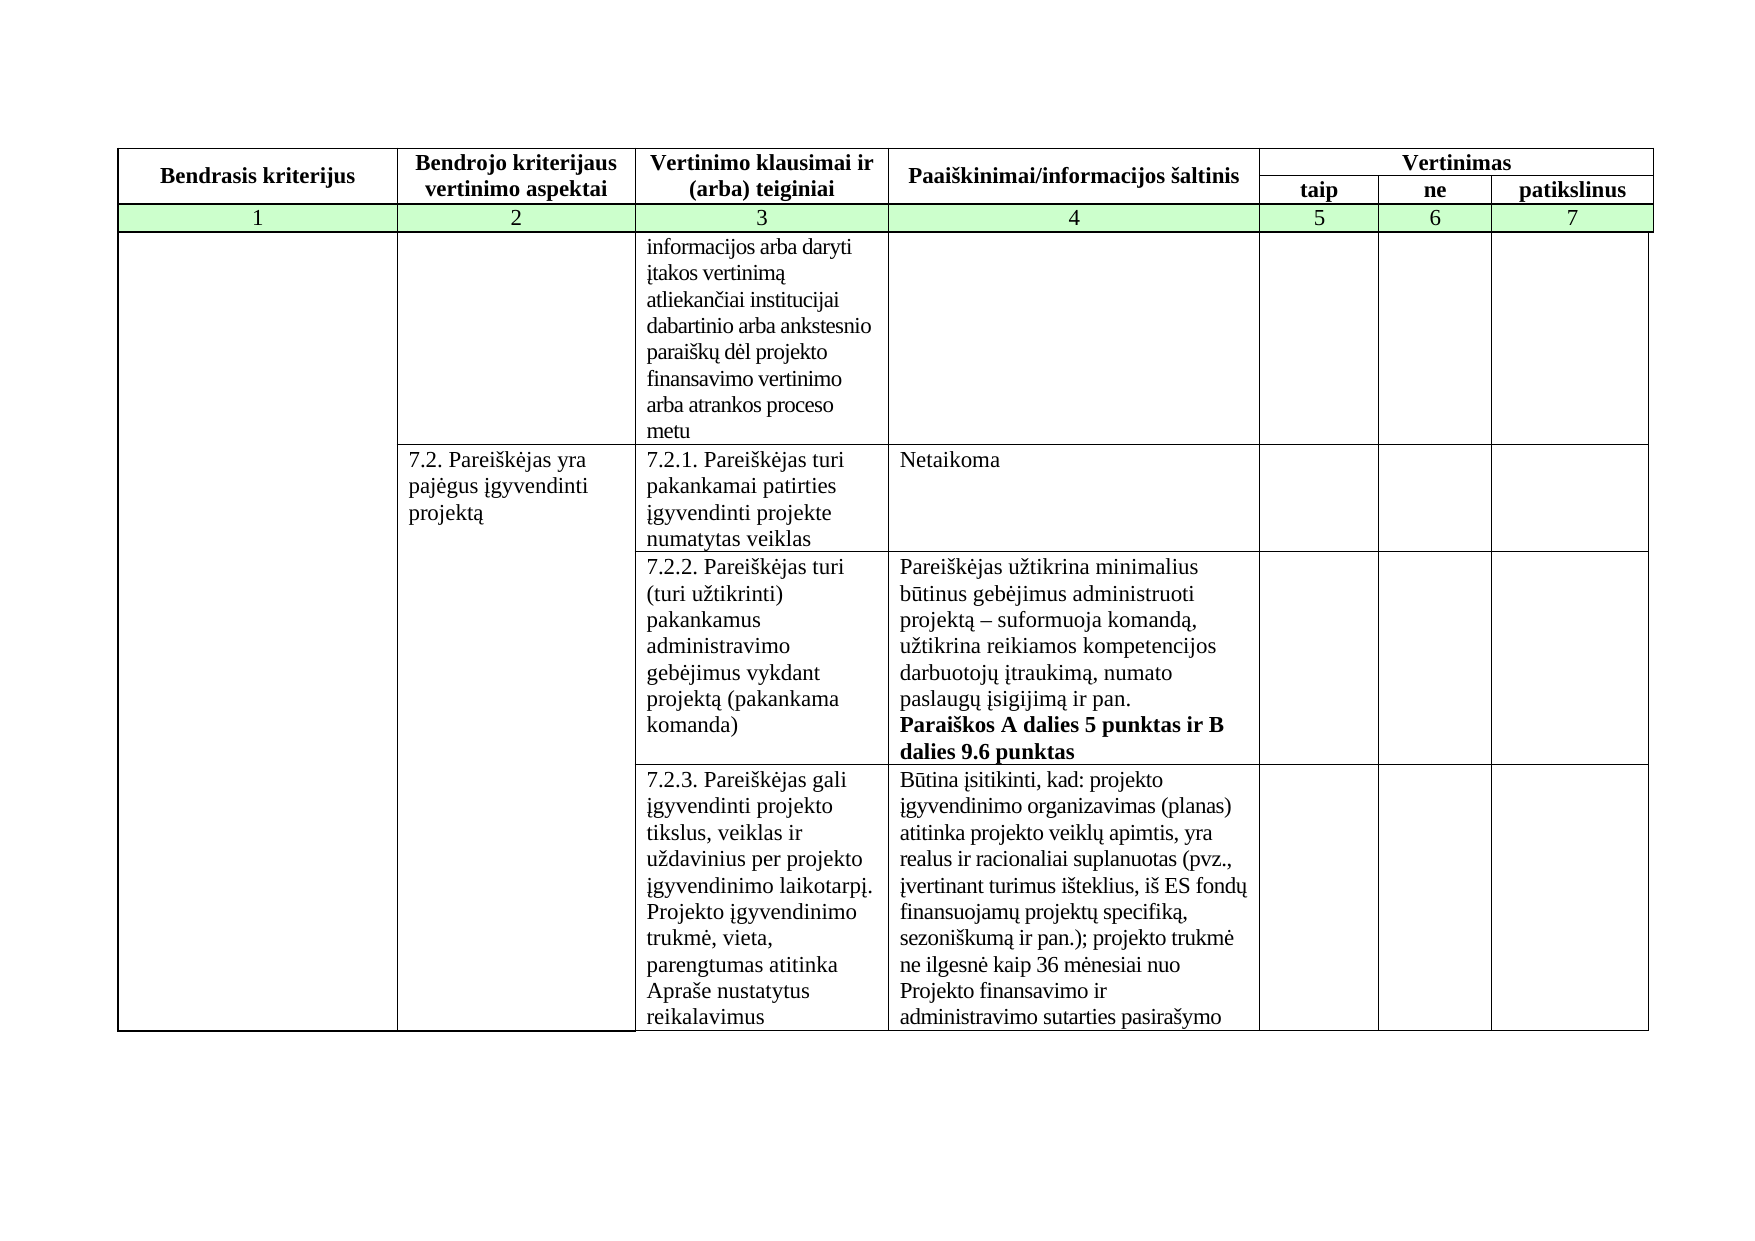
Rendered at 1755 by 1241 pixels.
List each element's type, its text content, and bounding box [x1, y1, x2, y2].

table_cell [1260, 233, 1378, 444]
table_cell [1260, 552, 1378, 764]
table_cell taip [1260, 176, 1378, 202]
table_cell [1379, 233, 1491, 444]
table_cell [398, 233, 635, 444]
table_header Vertinimas [1260, 149, 1653, 175]
table_cell [1379, 445, 1491, 551]
table_cell 7.2.1. Pareiškėjas turi pakankamai patirties įgyvendinti projekte numatytas veiklas [636, 445, 888, 551]
table_cell 2 [398, 205, 635, 231]
table_cell [1649, 444, 1653, 551]
table_cell 5 [1260, 205, 1378, 231]
table_cell 6 [1379, 205, 1491, 231]
table_cell 1 [119, 205, 397, 231]
table_cell Netaikoma [889, 445, 1259, 551]
table_header Vertinimo klausimai ir (arba) teiginiai [636, 149, 888, 202]
table_cell 4 [889, 205, 1259, 231]
table_cell ne [1379, 176, 1491, 202]
table_cell 7.2. Pareiškėjas yra pajėgus įgyvendinti projektą [398, 445, 635, 1030]
table_cell [1379, 552, 1491, 764]
table_cell Pareiškėjas užtikrina minimalius būtinus gebėjimus administruoti projektą – suformuoja komandą, užtikrina reikiamos kompetencijos darbuotojų įtraukimą, numato paslaugų įsigijimą ir pan. Paraiškos A dalies 5 punktas ir B dalies 9.6 punktas [889, 552, 1259, 764]
table_cell [1492, 552, 1648, 764]
table_header Paaiškinimai/informacijos šaltinis [889, 149, 1259, 202]
table_cell [1260, 445, 1378, 551]
table_cell [1649, 764, 1653, 1030]
table_cell [1649, 551, 1653, 764]
table_cell [1379, 765, 1491, 1030]
table_cell 7.2.2. Pareiškėjas turi (turi užtikrinti) pakankamus administravimo gebėjimus vykdant projektą (pakankama komanda) [636, 552, 888, 764]
table_cell patikslinus [1492, 176, 1653, 202]
table_cell [1492, 445, 1648, 551]
table_cell [1260, 765, 1378, 1030]
table_cell 7 [1492, 205, 1653, 231]
table_header Bendrojo kriterijaus vertinimo aspektai [398, 149, 635, 202]
table_cell Būtina įsitikinti, kad: projekto įgyvendinimo organizavimas (planas) atitinka projekto veiklų apimtis, yra realus ir racionaliai suplanuotas (pvz., įvertinant turimus išteklius, iš ES fondų finansuojamų projektų specifiką, sezoniškumą ir pan.); projekto trukmė ne ilgesnė kaip 36 mėnesiai nuo Projekto finansavimo ir administravimo sutarties pasirašymo [889, 765, 1259, 1030]
table_cell [889, 233, 1259, 444]
table_cell [1492, 233, 1648, 444]
table_cell informacijos arba daryti įtakos vertinimą atliekančiai institucijai dabartinio arba ankstesnio paraiškų dėl projekto finansavimo vertinimo arba atrankos proceso metu [636, 233, 888, 444]
table_header Bendrasis kriterijus [119, 149, 397, 202]
table_cell 7.2.3. Pareiškėjas gali įgyvendinti projekto tikslus, veiklas ir uždavinius per projekto įgyvendinimo laikotarpį. Projekto įgyvendinimo trukmė, vieta, parengtumas atitinka Apraše nustatytus reikalavimus [636, 765, 888, 1030]
table_cell [1649, 233, 1653, 444]
table_cell 3 [636, 205, 888, 231]
table_cell [119, 233, 397, 1030]
table_cell [1492, 765, 1648, 1030]
